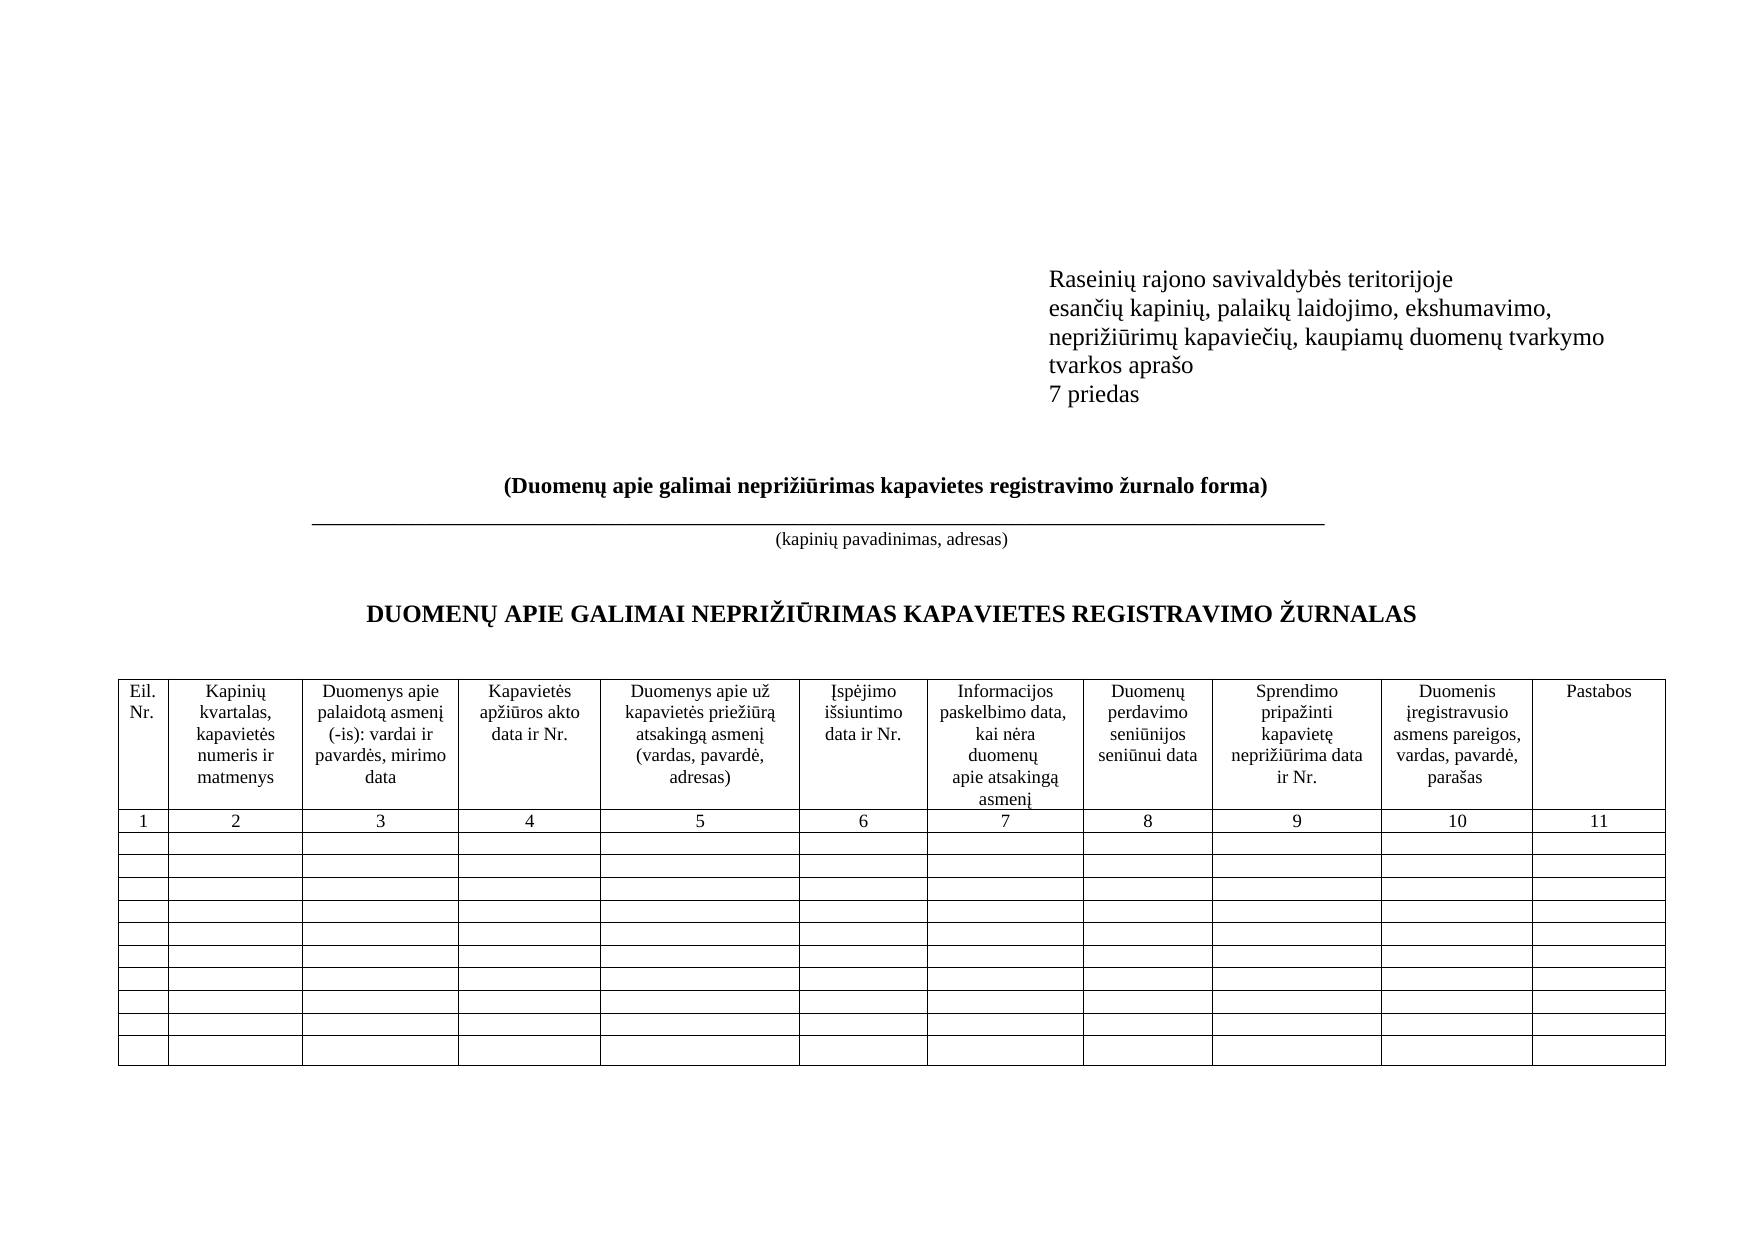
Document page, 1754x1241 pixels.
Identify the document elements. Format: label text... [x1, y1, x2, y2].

table_cell [169, 968, 302, 990]
table_cell 2 [169, 810, 302, 832]
table_cell [1084, 901, 1212, 922]
table_header Sprendimo pripažinti kapavietę neprižiūrima data ir Nr. [1213, 680, 1381, 809]
table_cell [928, 1014, 1083, 1035]
table_cell [169, 901, 302, 922]
table_header Pastabos [1533, 680, 1665, 809]
text 7 priedas [118, 379, 1665, 408]
table_cell [459, 878, 600, 899]
table_cell [459, 991, 600, 1012]
table_cell [303, 968, 458, 990]
table_cell [119, 946, 168, 967]
table_cell [1084, 946, 1212, 967]
table_cell [1213, 833, 1381, 854]
table_cell [601, 855, 799, 877]
table_cell [1382, 1036, 1532, 1065]
table_cell [1382, 968, 1532, 990]
table_cell [119, 968, 168, 990]
table_cell [303, 901, 458, 922]
table_cell [1533, 946, 1665, 967]
table_cell [1213, 946, 1381, 967]
table_cell [1382, 991, 1532, 1012]
table_header Įspėjimo išsiuntimo data ir Nr. [800, 680, 927, 809]
table_cell [601, 1014, 799, 1035]
table_cell [601, 901, 799, 922]
table_cell [1084, 1036, 1212, 1065]
table_cell [1382, 1014, 1532, 1035]
table_cell [303, 833, 458, 854]
table_cell [601, 968, 799, 990]
table_header Kapavietės apžiūros akto data ir Nr. [459, 680, 600, 809]
table_cell [303, 1014, 458, 1035]
table_cell [119, 901, 168, 922]
table_cell [1084, 968, 1212, 990]
table_cell [1382, 901, 1532, 922]
table_cell 9 [1213, 810, 1381, 832]
table_cell [119, 1036, 168, 1065]
text DUOMENŲ APIE GALIMAI NEPRIŽIŪRIMAS KAPAVIETES REGISTRAVIMO ŽURNALAS [118, 599, 1665, 628]
table_cell [169, 991, 302, 1012]
table_cell [800, 968, 927, 990]
table_cell [169, 1014, 302, 1035]
table_cell [169, 833, 302, 854]
table_cell 8 [1084, 810, 1212, 832]
table_cell [459, 946, 600, 967]
text esančių kapinių, palaikų laidojimo, ekshumavimo, [118, 293, 1665, 322]
table_cell 3 [303, 810, 458, 832]
table_cell [1533, 923, 1665, 945]
table_header Duomenų perdavimo seniūnijos seniūnui data [1084, 680, 1212, 809]
table_cell [119, 855, 168, 877]
table_cell [1084, 855, 1212, 877]
table_cell [800, 946, 927, 967]
table_cell [928, 968, 1083, 990]
table_cell [928, 878, 1083, 899]
table_cell [1213, 901, 1381, 922]
table_cell [800, 833, 927, 854]
table_cell [1533, 1036, 1665, 1065]
table_cell [459, 901, 600, 922]
table_cell [119, 991, 168, 1012]
table_cell [1533, 855, 1665, 877]
table_cell [928, 901, 1083, 922]
table_cell [459, 968, 600, 990]
table_cell [303, 1036, 458, 1065]
table_cell [1213, 855, 1381, 877]
table_cell [169, 1036, 302, 1065]
table_cell [119, 923, 168, 945]
table_cell [1533, 901, 1665, 922]
table_cell [459, 1014, 600, 1035]
table_cell [303, 855, 458, 877]
table_cell [601, 878, 799, 899]
table_cell [303, 946, 458, 967]
table_header Duomenys apie už kapavietės priežiūrą atsakingą asmenį (vardas, pavardė, adresas) [601, 680, 799, 809]
table_cell [1213, 968, 1381, 990]
table_cell [1213, 1014, 1381, 1035]
table_cell [800, 878, 927, 899]
table_cell [1533, 991, 1665, 1012]
table_cell [459, 1036, 600, 1065]
table_cell [119, 878, 168, 899]
table_header Duomenis įregistravusio asmens pareigos, vardas, pavardė, parašas [1382, 680, 1532, 809]
table_cell [800, 1036, 927, 1065]
table_cell [169, 923, 302, 945]
table_cell [1533, 833, 1665, 854]
table_cell [1084, 878, 1212, 899]
table_cell [1213, 923, 1381, 945]
table_cell [1084, 991, 1212, 1012]
table_cell [1533, 968, 1665, 990]
table_cell [303, 878, 458, 899]
table_cell 7 [928, 810, 1083, 832]
table_cell [459, 833, 600, 854]
table_cell [928, 833, 1083, 854]
table_header Duomenys apie palaidotą asmenį (-is): vardai ir pavardės, mirimo data [303, 680, 458, 809]
table_cell [800, 923, 927, 945]
text Raseinių rajono savivaldybės teritorijoje [118, 264, 1665, 293]
table_cell [303, 991, 458, 1012]
table_cell [169, 878, 302, 899]
table_cell [928, 1036, 1083, 1065]
table_cell [800, 991, 927, 1012]
table_header Kapinių kvartalas, kapavietės numeris ir matmenys [169, 680, 302, 809]
table_cell [601, 946, 799, 967]
text tvarkos aprašo [118, 350, 1665, 379]
table_cell [169, 855, 302, 877]
table_cell [1533, 1014, 1665, 1035]
table_cell [1382, 923, 1532, 945]
text (Duomenų apie galimai neprižiūrimas kapavietes registravimo žurnalo forma) [118, 473, 1665, 499]
table_cell 10 [1382, 810, 1532, 832]
table_cell [119, 833, 168, 854]
table_cell 1 [119, 810, 168, 832]
table_cell [1382, 946, 1532, 967]
table_cell [459, 923, 600, 945]
table_cell 5 [601, 810, 799, 832]
table_cell [601, 833, 799, 854]
table_cell [1382, 855, 1532, 877]
table_cell [459, 855, 600, 877]
table_cell [1213, 1036, 1381, 1065]
table_cell [1533, 878, 1665, 899]
table_cell [601, 991, 799, 1012]
table_cell [1213, 991, 1381, 1012]
table_cell [1084, 833, 1212, 854]
table_header Eil. Nr. [119, 680, 168, 809]
table_cell [1382, 878, 1532, 899]
table_cell [169, 946, 302, 967]
table_cell [1213, 878, 1381, 899]
table_cell [800, 901, 927, 922]
table_cell [800, 855, 927, 877]
table_cell [119, 1014, 168, 1035]
table_cell [928, 991, 1083, 1012]
table_cell 6 [800, 810, 927, 832]
table_cell [800, 1014, 927, 1035]
table_cell [928, 855, 1083, 877]
text _________________________________________________________________________________ [118, 499, 1665, 528]
table_cell [928, 946, 1083, 967]
table_cell [928, 923, 1083, 945]
table_cell [601, 923, 799, 945]
table_cell [303, 923, 458, 945]
text (kapinių pavadinimas, adresas) [118, 528, 1665, 549]
table_header Informacijos paskelbimo data, kai nėra duomenų apie atsakingą asmenį [928, 680, 1083, 809]
table_cell [1084, 923, 1212, 945]
table_cell [601, 1036, 799, 1065]
table_cell [1382, 833, 1532, 854]
table_cell [1084, 1014, 1212, 1035]
table_cell 4 [459, 810, 600, 832]
text neprižiūrimų kapaviečių, kaupiamų duomenų tvarkymo [118, 322, 1665, 350]
table_cell 11 [1533, 810, 1665, 832]
